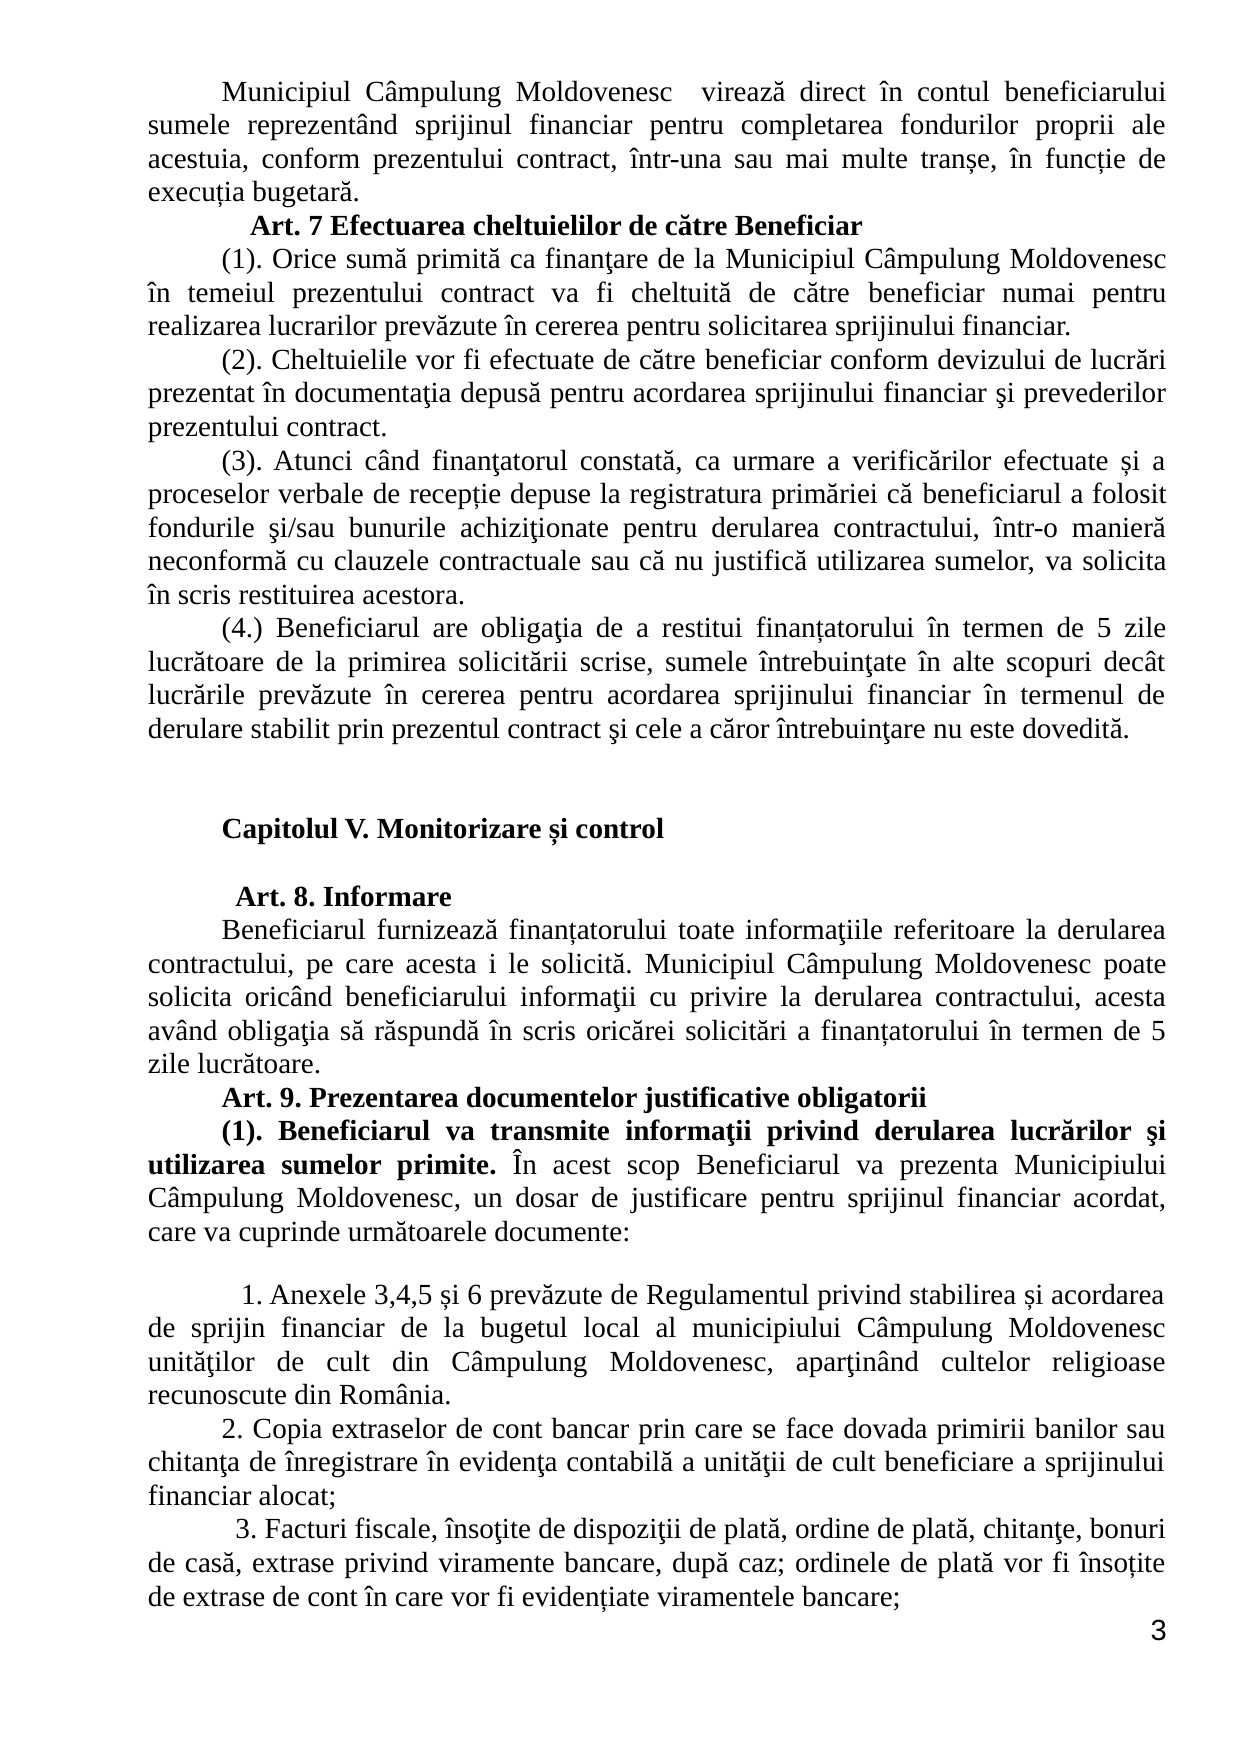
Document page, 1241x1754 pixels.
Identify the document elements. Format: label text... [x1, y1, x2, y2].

text (3). Atunci când finanţatorul constată, ca urmare a verificărilor efectuate și a proceselor verbale de recepție depuse la registratura primăriei că beneficiarul a folosit fondurile şi/sau bunurile achiziţionate pentru derularea contractului, într-o manieră neconformă cu clauzele contractuale sau că nu justifică utilizarea sumelor, va solicita în scris restituirea acestora. [148, 443, 1167, 610]
text Art. 9. Prezentarea documentelor justificative obligatorii [148, 1080, 1167, 1113]
text Beneficiarul furnizează finanțatorului toate informaţiile referitoare la derularea contractului, pe care acesta i le solicită. Municipiul Câmpulung Moldovenesc poate solicita oricând beneficiarului informaţii cu privire la derularea contractului, acesta având obligaţia să răspundă în scris oricărei solicitări a finanțatorului în termen de 5 zile lucrătoare. [148, 912, 1167, 1080]
text Art. 7 Efectuarea cheltuielilor de către Beneficiar [148, 208, 1167, 241]
text 1. Anexele 3,4,5 și 6 prevăzute de Regulamentul privind stabilirea și acordarea de sprijin financiar de la bugetul local al municipiului Câmpulung Moldovenesc unităţilor de cult din Câmpulung Moldovenesc, aparţinând cultelor religioase recunoscute din România. [148, 1277, 1167, 1411]
text 2. Copia extraselor de cont bancar prin care se face dovada primirii banilor sau chitanţa de înregistrare în evidenţa contabilă a unităţii de cult beneficiare a sprijinului financiar alocat; [148, 1411, 1167, 1512]
text Art. 8. Informare [148, 879, 1167, 912]
text Capitolul V. Monitorizare și control [148, 812, 1167, 845]
text (2). Cheltuielile vor fi efectuate de către beneficiar conform devizului de lucrări prezentat în documentaţia depusă pentru acordarea sprijinului financiar şi prevederilor prezentului contract. [148, 342, 1167, 443]
text Municipiul Câmpulung Moldovenesc virează direct în contul beneficiarului sumele reprezentând sprijinul financiar pentru completarea fondurilor proprii ale acestuia, conform prezentului contract, într-una sau mai multe tranșe, în funcție de execuția bugetară. [148, 74, 1167, 208]
list 3. Facturi fiscale, însoţite de dispoziţii de plată, ordine de plată, chitanţe, bonuri de casă, extrase privind viramente bancare, după caz; ordinele de plată vor fi însoțite de extrase de cont în care vor fi evidențiate viramentele bancare; [148, 1512, 1167, 1612]
text (1). Orice sumă primită ca finanţare de la Municipiul Câmpulung Moldovenesc în temeiul prezentului contract va fi cheltuită de către beneficiar numai pentru realizarea lucrarilor prevăzute în cererea pentru solicitarea sprijinului financiar. [148, 241, 1167, 342]
list (1). Beneficiarul va transmite informaţii privind derularea lucrărilor şi utilizarea sumelor primite. În acest scop Beneficiarul va prezenta Municipiului Câmpulung Moldovenesc, un dosar de justificare pentru sprijinul financiar acordat, care va cuprinde următoarele documente: [110, 1113, 1167, 1248]
text (4.) Beneficiarul are obligaţia de a restitui finanțatorului în termen de 5 zile lucrătoare de la primirea solicitării scrise, sumele întrebuinţate în alte scopuri decât lucrările prevăzute în cererea pentru acordarea sprijinului financiar în termenul de derulare stabilit prin prezentul contract şi cele a căror întrebuinţare nu este dovedită. [148, 610, 1167, 744]
